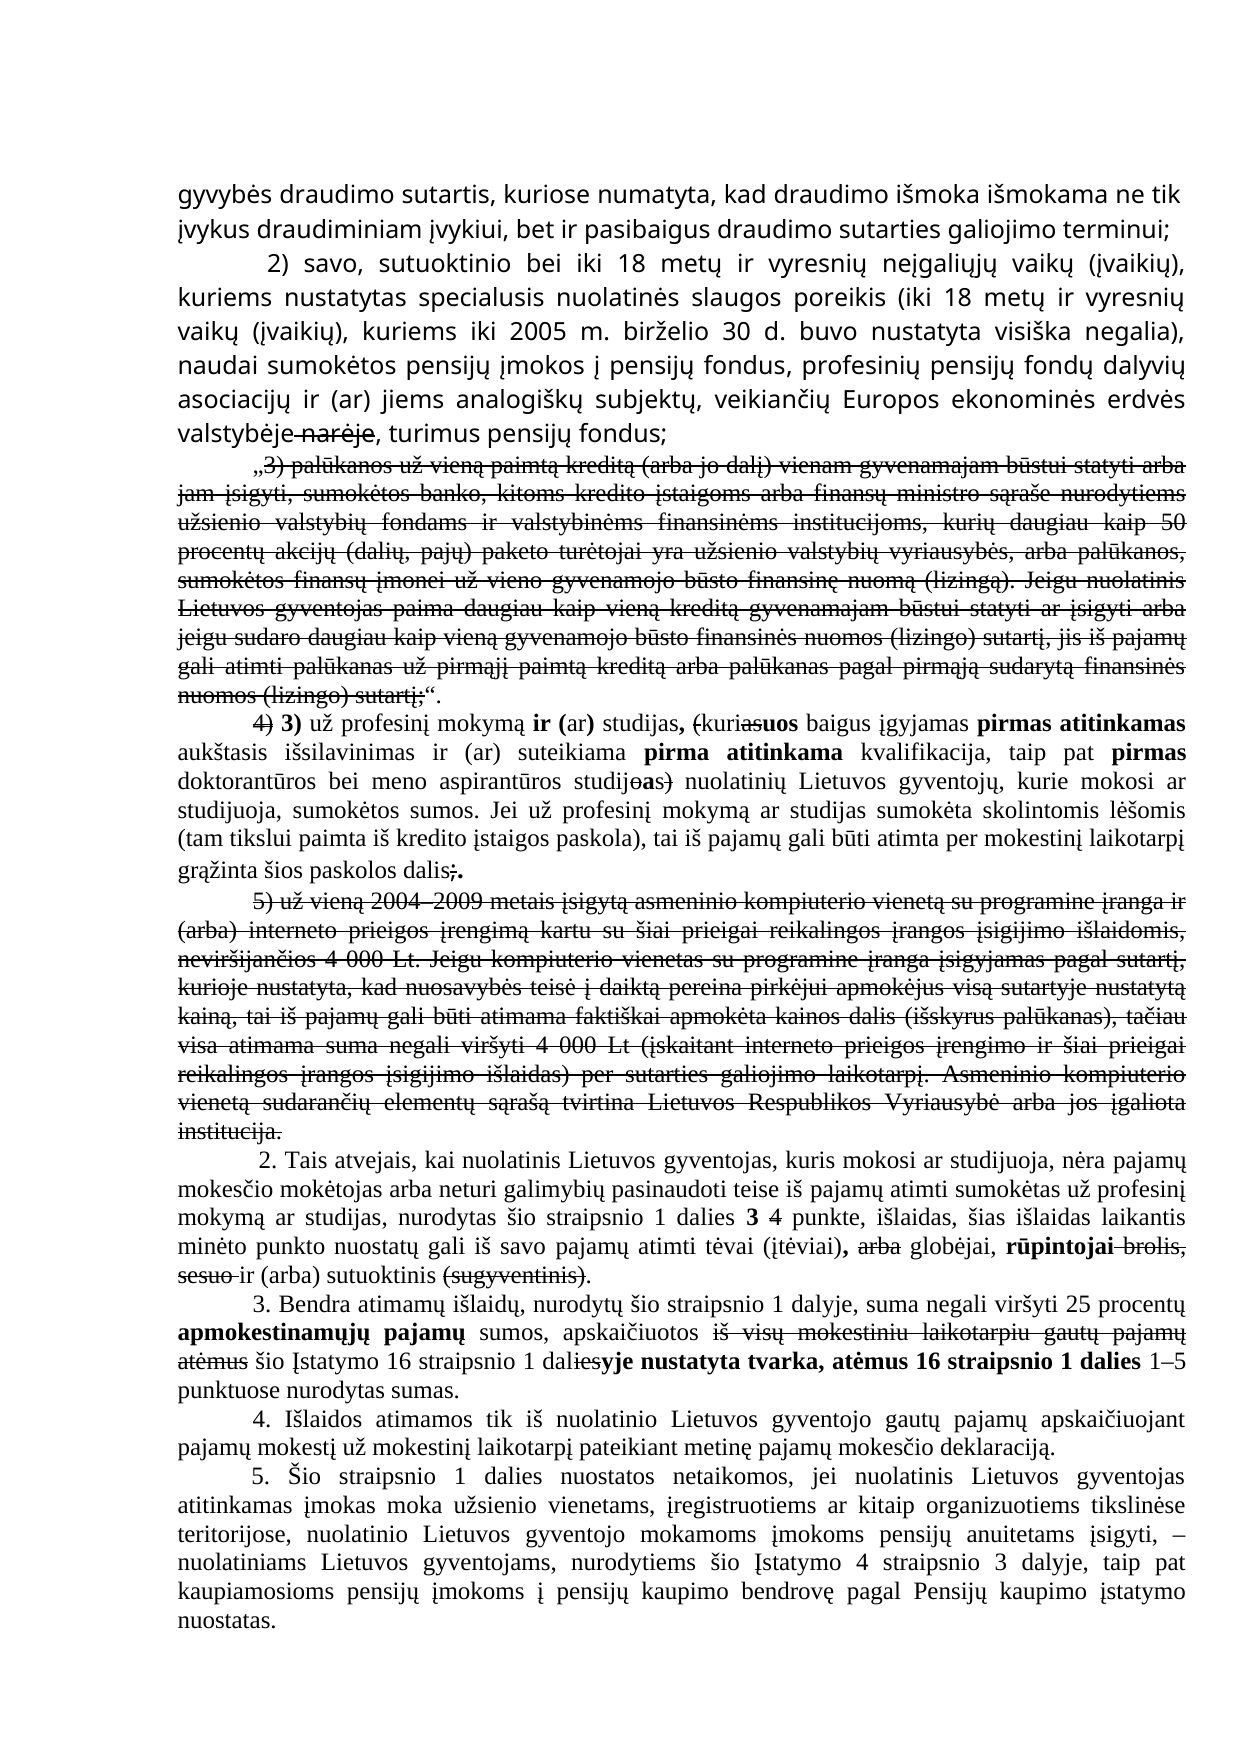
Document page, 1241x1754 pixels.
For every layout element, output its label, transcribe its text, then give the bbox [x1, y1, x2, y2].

text 2. Tais atvejais, kai nuolatinis Lietuvos gyventojas, kuris mokosi ar studijuoja, nėra pajamų mokesčio mokėtojas arba neturi galimybių pasinaudoti teise iš pajamų atimti sumokėtas už profesinį mokymą ar studijas, nurodytas šio straipsnio 1 dalies 3 4 punkte, išlaidas, šias išlaidas laikantis minėto punkto nuostatų gali iš savo pajamų atimti tėvai (įtėviai), arba globėjai, rūpintojai brolis, sesuo ir (arba) sutuoktinis (sugyventinis). [177, 1145, 1186, 1289]
text „3) palūkanos už vieną paimtą kreditą (arba jo dalį) vienam gyvenamajam būstui statyti arba jam įsigyti, sumokėtos banko, kitoms kredito įstaigoms arba finansų ministro sąraše nurodytiems užsienio valstybių fondams ir valstybinėms finansinėms institucijoms, kurių daugiau kaip 50 procentų akcijų (dalių, pajų) paketo turėtojai yra užsienio valstybių vyriausybės, arba palūkanos, sumokėtos finansų įmonei už vieno gyvenamojo būsto finansinę nuomą (lizingą). Jeigu nuolatinis Lietuvos gyventojas paima daugiau kaip vieną kreditą gyvenamajam būstui statyti ar įsigyti arba jeigu sudaro daugiau kaip vieną gyvenamojo būsto finansinės nuomos (lizingo) sutartį, jis iš pajamų gali atimti palūkanas už pirmąjį paimtą kreditą arba palūkanas pagal pirmąją sudarytą finansinės nuomos (lizingo) sutartį;“. [177, 524, 1186, 552]
text „3) palūkanos už vieną paimtą kreditą (arba jo dalį) vienam gyvenamajam būstui statyti arba jam įsigyti, sumokėtos banko, kitoms kredito įstaigoms arba finansų ministro sąraše nurodytiems užsienio valstybių fondams ir valstybinėms finansinėms institucijoms, kurių daugiau kaip 50 procentų akcijų (dalių, pajų) paketo turėtojai yra užsienio valstybių vyriausybės, arba palūkanos, sumokėtos finansų įmonei už vieno gyvenamojo būsto finansinę nuomą (lizingą). Jeigu nuolatinis Lietuvos gyventojas paima daugiau kaip vieną kreditą gyvenamajam būstui statyti ar įsigyti arba jeigu sudaro daugiau kaip vieną gyvenamojo būsto finansinės nuomos (lizingo) sutartį, jis iš pajamų gali atimti palūkanas už pirmąjį paimtą kreditą arba palūkanas pagal pirmąją sudarytą finansinės nuomos (lizingo) sutartį;“. [177, 639, 1186, 667]
text „3) palūkanos už vieną paimtą kreditą (arba jo dalį) vienam gyvenamajam būstui statyti arba jam įsigyti, sumokėtos banko, kitoms kredito įstaigoms arba finansų ministro sąraše nurodytiems užsienio valstybių fondams ir valstybinėms finansinėms institucijoms, kurių daugiau kaip 50 procentų akcijų (dalių, pajų) paketo turėtojai yra užsienio valstybių vyriausybės, arba palūkanos, sumokėtos finansų įmonei už vieno gyvenamojo būsto finansinę nuomą (lizingą). Jeigu nuolatinis Lietuvos gyventojas paima daugiau kaip vieną kreditą gyvenamajam būstui statyti ar įsigyti arba jeigu sudaro daugiau kaip vieną gyvenamojo būsto finansinės nuomos (lizingo) sutartį, jis iš pajamų gali atimti palūkanas už pirmąjį paimtą kreditą arba palūkanas pagal pirmąją sudarytą finansinės nuomos (lizingo) sutartį;“. [177, 553, 1186, 580]
text 2) savo, sutuoktinio bei iki 18 metų ir vyresnių neįgaliųjų vaikų (įvaikių), kuriems nustatytas specialusis nuolatinės slaugos poreikis (iki 18 metų ir vyresnių vaikų (įvaikių), kuriems iki 2005 m. birželio 30 d. buvo nustatyta visiška negalia), naudai sumokėtos pensijų įmokos į pensijų fondus, profesinių pensijų fondų dalyvių asociacijų ir (ar) jiems analogiškų subjektų, veikiančių Europos ekonominės erdvės valstybėje narėje, turimus pensijų fondus; [177, 245, 1186, 450]
text 5) už vieną 2004–2009 metais įsigytą asmeninio kompiuterio vienetą su programine įranga ir (arba) interneto prieigos įrengimą kartu su šiai prieigai reikalingos įrangos įsigijimo išlaidomis, neviršijančios 4 000 Lt. Jeigu kompiuterio vienetas su programine įranga įsigyjamas pagal sutartį, kurioje nustatyta, kad nuosavybės teisė į daiktą pereina pirkėjui apmokėjus visą sutartyje nustatytą kainą, tai iš pajamų gali būti atimama faktiškai apmokėta kainos dalis (išskyrus palūkanas), tačiau visa atimama suma negali viršyti 4 000 Lt (įskaitant interneto prieigos įrengimo ir šiai prieigai reikalingos įrangos įsigijimo išlaidas) per sutarties galiojimo laikotarpį. Asmeninio kompiuterio vienetą sudarančių elementų sąrašą tvirtina Lietuvos Respublikos Vyriausybė arba jos įgaliota institucija. [177, 1047, 1186, 1074]
text „3) palūkanos už vieną paimtą kreditą (arba jo dalį) vienam gyvenamajam būstui statyti arba jam įsigyti, sumokėtos banko, kitoms kredito įstaigoms arba finansų ministro sąraše nurodytiems užsienio valstybių fondams ir valstybinėms finansinėms institucijoms, kurių daugiau kaip 50 procentų akcijų (dalių, pajų) paketo turėtojai yra užsienio valstybių vyriausybės, arba palūkanos, sumokėtos finansų įmonei už vieno gyvenamojo būsto finansinę nuomą (lizingą). Jeigu nuolatinis Lietuvos gyventojas paima daugiau kaip vieną kreditą gyvenamajam būstui statyti ar įsigyti arba jeigu sudaro daugiau kaip vieną gyvenamojo būsto finansinės nuomos (lizingo) sutartį, jis iš pajamų gali atimti palūkanas už pirmąjį paimtą kreditą arba palūkanas pagal pirmąją sudarytą finansinės nuomos (lizingo) sutartį;“. [177, 668, 1186, 708]
text 5. Šio straipsnio 1 dalies nuostatos netaikomos, jei nuolatinis Lietuvos gyventojas atitinkamas įmokas moka užsienio vienetams, įregistruotiems ar kitaip organizuotiems tikslinėse teritorijose, nuolatinio Lietuvos gyventojo mokamoms įmokoms pensijų anuitetams įsigyti, – nuolatiniams Lietuvos gyventojams, nurodytiems šio Įstatymo 4 straipsnio 3 dalyje, taip pat kaupiamosioms pensijų įmokoms į pensijų kaupimo bendrovę pagal Pensijų kaupimo įstatymo nuostatas. [177, 1461, 1186, 1634]
text 4. Išlaidos atimamos tik iš nuolatinio Lietuvos gyventojo gautų pajamų apskaičiuojant pajamų mokestį už mokestinį laikotarpį pateikiant metinę pajamų mokesčio deklaraciją. [177, 1404, 1186, 1461]
text 5) už vieną 2004–2009 metais įsigytą asmeninio kompiuterio vienetą su programine įranga ir (arba) interneto prieigos įrengimą kartu su šiai prieigai reikalingos įrangos įsigijimo išlaidomis, neviršijančios 4 000 Lt. Jeigu kompiuterio vienetas su programine įranga įsigyjamas pagal sutartį, kurioje nustatyta, kad nuosavybės teisė į daiktą pereina pirkėjui apmokėjus visą sutartyje nustatytą kainą, tai iš pajamų gali būti atimama faktiškai apmokėta kainos dalis (išskyrus palūkanas), tačiau visa atimama suma negali viršyti 4 000 Lt (įskaitant interneto prieigos įrengimo ir šiai prieigai reikalingos įrangos įsigijimo išlaidas) per sutarties galiojimo laikotarpį. Asmeninio kompiuterio vienetą sudarančių elementų sąrašą tvirtina Lietuvos Respublikos Vyriausybė arba jos įgaliota institucija. [177, 989, 1186, 1017]
text 3. Bendra atimamų išlaidų, nurodytų šio straipsnio 1 dalyje, suma negali viršyti 25 procentų apmokestinamųjų pajamų sumos, apskaičiuotos iš visų mokestiniu laikotarpiu gautų pajamų atėmus šio Įstatymo 16 straipsnio 1 daliesyje nustatyta tvarka, atėmus 16 straipsnio 1 dalies 1–5 punktuose nurodytas sumas. [177, 1289, 1186, 1404]
text 5) už vieną 2004–2009 metais įsigytą asmeninio kompiuterio vienetą su programine įranga ir (arba) interneto prieigos įrengimą kartu su šiai prieigai reikalingos įrangos įsigijimo išlaidomis, neviršijančios 4 000 Lt. Jeigu kompiuterio vienetas su programine įranga įsigyjamas pagal sutartį, kurioje nustatyta, kad nuosavybės teisė į daiktą pereina pirkėjui apmokėjus visą sutartyje nustatytą kainą, tai iš pajamų gali būti atimama faktiškai apmokėta kainos dalis (išskyrus palūkanas), tačiau visa atimama suma negali viršyti 4 000 Lt (įskaitant interneto prieigos įrengimo ir šiai prieigai reikalingos įrangos įsigijimo išlaidas) per sutarties galiojimo laikotarpį. Asmeninio kompiuterio vienetą sudarančių elementų sąrašą tvirtina Lietuvos Respublikos Vyriausybė arba jos įgaliota institucija. [177, 886, 1186, 931]
text „3) palūkanos už vieną paimtą kreditą (arba jo dalį) vienam gyvenamajam būstui statyti arba jam įsigyti, sumokėtos banko, kitoms kredito įstaigoms arba finansų ministro sąraše nurodytiems užsienio valstybių fondams ir valstybinėms finansinėms institucijoms, kurių daugiau kaip 50 procentų akcijų (dalių, pajų) paketo turėtojai yra užsienio valstybių vyriausybės, arba palūkanos, sumokėtos finansų įmonei už vieno gyvenamojo būsto finansinę nuomą (lizingą). Jeigu nuolatinis Lietuvos gyventojas paima daugiau kaip vieną kreditą gyvenamajam būstui statyti ar įsigyti arba jeigu sudaro daugiau kaip vieną gyvenamojo būsto finansinės nuomos (lizingo) sutartį, jis iš pajamų gali atimti palūkanas už pirmąjį paimtą kreditą arba palūkanas pagal pirmąją sudarytą finansinės nuomos (lizingo) sutartį;“. [177, 581, 1186, 609]
text 5) už vieną 2004–2009 metais įsigytą asmeninio kompiuterio vienetą su programine įranga ir (arba) interneto prieigos įrengimą kartu su šiai prieigai reikalingos įrangos įsigijimo išlaidomis, neviršijančios 4 000 Lt. Jeigu kompiuterio vienetas su programine įranga įsigyjamas pagal sutartį, kurioje nustatyta, kad nuosavybės teisė į daiktą pereina pirkėjui apmokėjus visą sutartyje nustatytą kainą, tai iš pajamų gali būti atimama faktiškai apmokėta kainos dalis (išskyrus palūkanas), tačiau visa atimama suma negali viršyti 4 000 Lt (įskaitant interneto prieigos įrengimo ir šiai prieigai reikalingos įrangos įsigijimo išlaidas) per sutarties galiojimo laikotarpį. Asmeninio kompiuterio vienetą sudarančių elementų sąrašą tvirtina Lietuvos Respublikos Vyriausybė arba jos įgaliota institucija. [177, 932, 1186, 959]
text 4) 3) už profesinį mokymą ir (ar) studijas, (kuriasuos baigus įgyjamas pirmas atitinkamas aukštasis išsilavinimas ir (ar) suteikiama pirma atitinkama kvalifikacija, taip pat pirmas doktorantūros bei meno aspirantūros studijoas) nuolatinių Lietuvos gyventojų, kurie mokosi ar studijuoja, sumokėtos sumos. Jei už profesinį mokymą ar studijas sumokėta skolintomis lėšomis (tam tikslui paimta iš kredito įstaigos paskola), tai iš pajamų gali būti atimta per mokestinį laikotarpį grąžinta šios paskolos dalis;. [177, 708, 1186, 886]
text 5) už vieną 2004–2009 metais įsigytą asmeninio kompiuterio vienetą su programine įranga ir (arba) interneto prieigos įrengimą kartu su šiai prieigai reikalingos įrangos įsigijimo išlaidomis, neviršijančios 4 000 Lt. Jeigu kompiuterio vienetas su programine įranga įsigyjamas pagal sutartį, kurioje nustatyta, kad nuosavybės teisė į daiktą pereina pirkėjui apmokėjus visą sutartyje nustatytą kainą, tai iš pajamų gali būti atimama faktiškai apmokėta kainos dalis (išskyrus palūkanas), tačiau visa atimama suma negali viršyti 4 000 Lt (įskaitant interneto prieigos įrengimo ir šiai prieigai reikalingos įrangos įsigijimo išlaidas) per sutarties galiojimo laikotarpį. Asmeninio kompiuterio vienetą sudarančių elementų sąrašą tvirtina Lietuvos Respublikos Vyriausybė arba jos įgaliota institucija. [177, 960, 1186, 988]
text „3) palūkanos už vieną paimtą kreditą (arba jo dalį) vienam gyvenamajam būstui statyti arba jam įsigyti, sumokėtos banko, kitoms kredito įstaigoms arba finansų ministro sąraše nurodytiems užsienio valstybių fondams ir valstybinėms finansinėms institucijoms, kurių daugiau kaip 50 procentų akcijų (dalių, pajų) paketo turėtojai yra užsienio valstybių vyriausybės, arba palūkanos, sumokėtos finansų įmonei už vieno gyvenamojo būsto finansinę nuomą (lizingą). Jeigu nuolatinis Lietuvos gyventojas paima daugiau kaip vieną kreditą gyvenamajam būstui statyti ar įsigyti arba jeigu sudaro daugiau kaip vieną gyvenamojo būsto finansinės nuomos (lizingo) sutartį, jis iš pajamų gali atimti palūkanas už pirmąjį paimtą kreditą arba palūkanas pagal pirmąją sudarytą finansinės nuomos (lizingo) sutartį;“. [177, 610, 1186, 638]
text gyvybės draudimo sutartis, kuriose numatyta, kad draudimo išmoka išmokama ne tik įvykus draudiminiam įvykiui, bet ir pasibaigus draudimo sutarties galiojimo terminui; [177, 177, 1181, 245]
text „3) palūkanos už vieną paimtą kreditą (arba jo dalį) vienam gyvenamajam būstui statyti arba jam įsigyti, sumokėtos banko, kitoms kredito įstaigoms arba finansų ministro sąraše nurodytiems užsienio valstybių fondams ir valstybinėms finansinėms institucijoms, kurių daugiau kaip 50 procentų akcijų (dalių, pajų) paketo turėtojai yra užsienio valstybių vyriausybės, arba palūkanos, sumokėtos finansų įmonei už vieno gyvenamojo būsto finansinę nuomą (lizingą). Jeigu nuolatinis Lietuvos gyventojas paima daugiau kaip vieną kreditą gyvenamajam būstui statyti ar įsigyti arba jeigu sudaro daugiau kaip vieną gyvenamojo būsto finansinės nuomos (lizingo) sutartį, jis iš pajamų gali atimti palūkanas už pirmąjį paimtą kreditą arba palūkanas pagal pirmąją sudarytą finansinės nuomos (lizingo) sutartį;“. [177, 450, 1186, 494]
text 5) už vieną 2004–2009 metais įsigytą asmeninio kompiuterio vienetą su programine įranga ir (arba) interneto prieigos įrengimą kartu su šiai prieigai reikalingos įrangos įsigijimo išlaidomis, neviršijančios 4 000 Lt. Jeigu kompiuterio vienetas su programine įranga įsigyjamas pagal sutartį, kurioje nustatyta, kad nuosavybės teisė į daiktą pereina pirkėjui apmokėjus visą sutartyje nustatytą kainą, tai iš pajamų gali būti atimama faktiškai apmokėta kainos dalis (išskyrus palūkanas), tačiau visa atimama suma negali viršyti 4 000 Lt (įskaitant interneto prieigos įrengimo ir šiai prieigai reikalingos įrangos įsigijimo išlaidas) per sutarties galiojimo laikotarpį. Asmeninio kompiuterio vienetą sudarančių elementų sąrašą tvirtina Lietuvos Respublikos Vyriausybė arba jos įgaliota institucija. [177, 1104, 1186, 1145]
text 5) už vieną 2004–2009 metais įsigytą asmeninio kompiuterio vienetą su programine įranga ir (arba) interneto prieigos įrengimą kartu su šiai prieigai reikalingos įrangos įsigijimo išlaidomis, neviršijančios 4 000 Lt. Jeigu kompiuterio vienetas su programine įranga įsigyjamas pagal sutartį, kurioje nustatyta, kad nuosavybės teisė į daiktą pereina pirkėjui apmokėjus visą sutartyje nustatytą kainą, tai iš pajamų gali būti atimama faktiškai apmokėta kainos dalis (išskyrus palūkanas), tačiau visa atimama suma negali viršyti 4 000 Lt (įskaitant interneto prieigos įrengimo ir šiai prieigai reikalingos įrangos įsigijimo išlaidas) per sutarties galiojimo laikotarpį. Asmeninio kompiuterio vienetą sudarančių elementų sąrašą tvirtina Lietuvos Respublikos Vyriausybė arba jos įgaliota institucija. [177, 1076, 1186, 1103]
text „3) palūkanos už vieną paimtą kreditą (arba jo dalį) vienam gyvenamajam būstui statyti arba jam įsigyti, sumokėtos banko, kitoms kredito įstaigoms arba finansų ministro sąraše nurodytiems užsienio valstybių fondams ir valstybinėms finansinėms institucijoms, kurių daugiau kaip 50 procentų akcijų (dalių, pajų) paketo turėtojai yra užsienio valstybių vyriausybės, arba palūkanos, sumokėtos finansų įmonei už vieno gyvenamojo būsto finansinę nuomą (lizingą). Jeigu nuolatinis Lietuvos gyventojas paima daugiau kaip vieną kreditą gyvenamajam būstui statyti ar įsigyti arba jeigu sudaro daugiau kaip vieną gyvenamojo būsto finansinės nuomos (lizingo) sutartį, jis iš pajamų gali atimti palūkanas už pirmąjį paimtą kreditą arba palūkanas pagal pirmąją sudarytą finansinės nuomos (lizingo) sutartį;“. [177, 496, 1186, 523]
text 5) už vieną 2004–2009 metais įsigytą asmeninio kompiuterio vienetą su programine įranga ir (arba) interneto prieigos įrengimą kartu su šiai prieigai reikalingos įrangos įsigijimo išlaidomis, neviršijančios 4 000 Lt. Jeigu kompiuterio vienetas su programine įranga įsigyjamas pagal sutartį, kurioje nustatyta, kad nuosavybės teisė į daiktą pereina pirkėjui apmokėjus visą sutartyje nustatytą kainą, tai iš pajamų gali būti atimama faktiškai apmokėta kainos dalis (išskyrus palūkanas), tačiau visa atimama suma negali viršyti 4 000 Lt (įskaitant interneto prieigos įrengimo ir šiai prieigai reikalingos įrangos įsigijimo išlaidas) per sutarties galiojimo laikotarpį. Asmeninio kompiuterio vienetą sudarančių elementų sąrašą tvirtina Lietuvos Respublikos Vyriausybė arba jos įgaliota institucija. [177, 1018, 1186, 1046]
